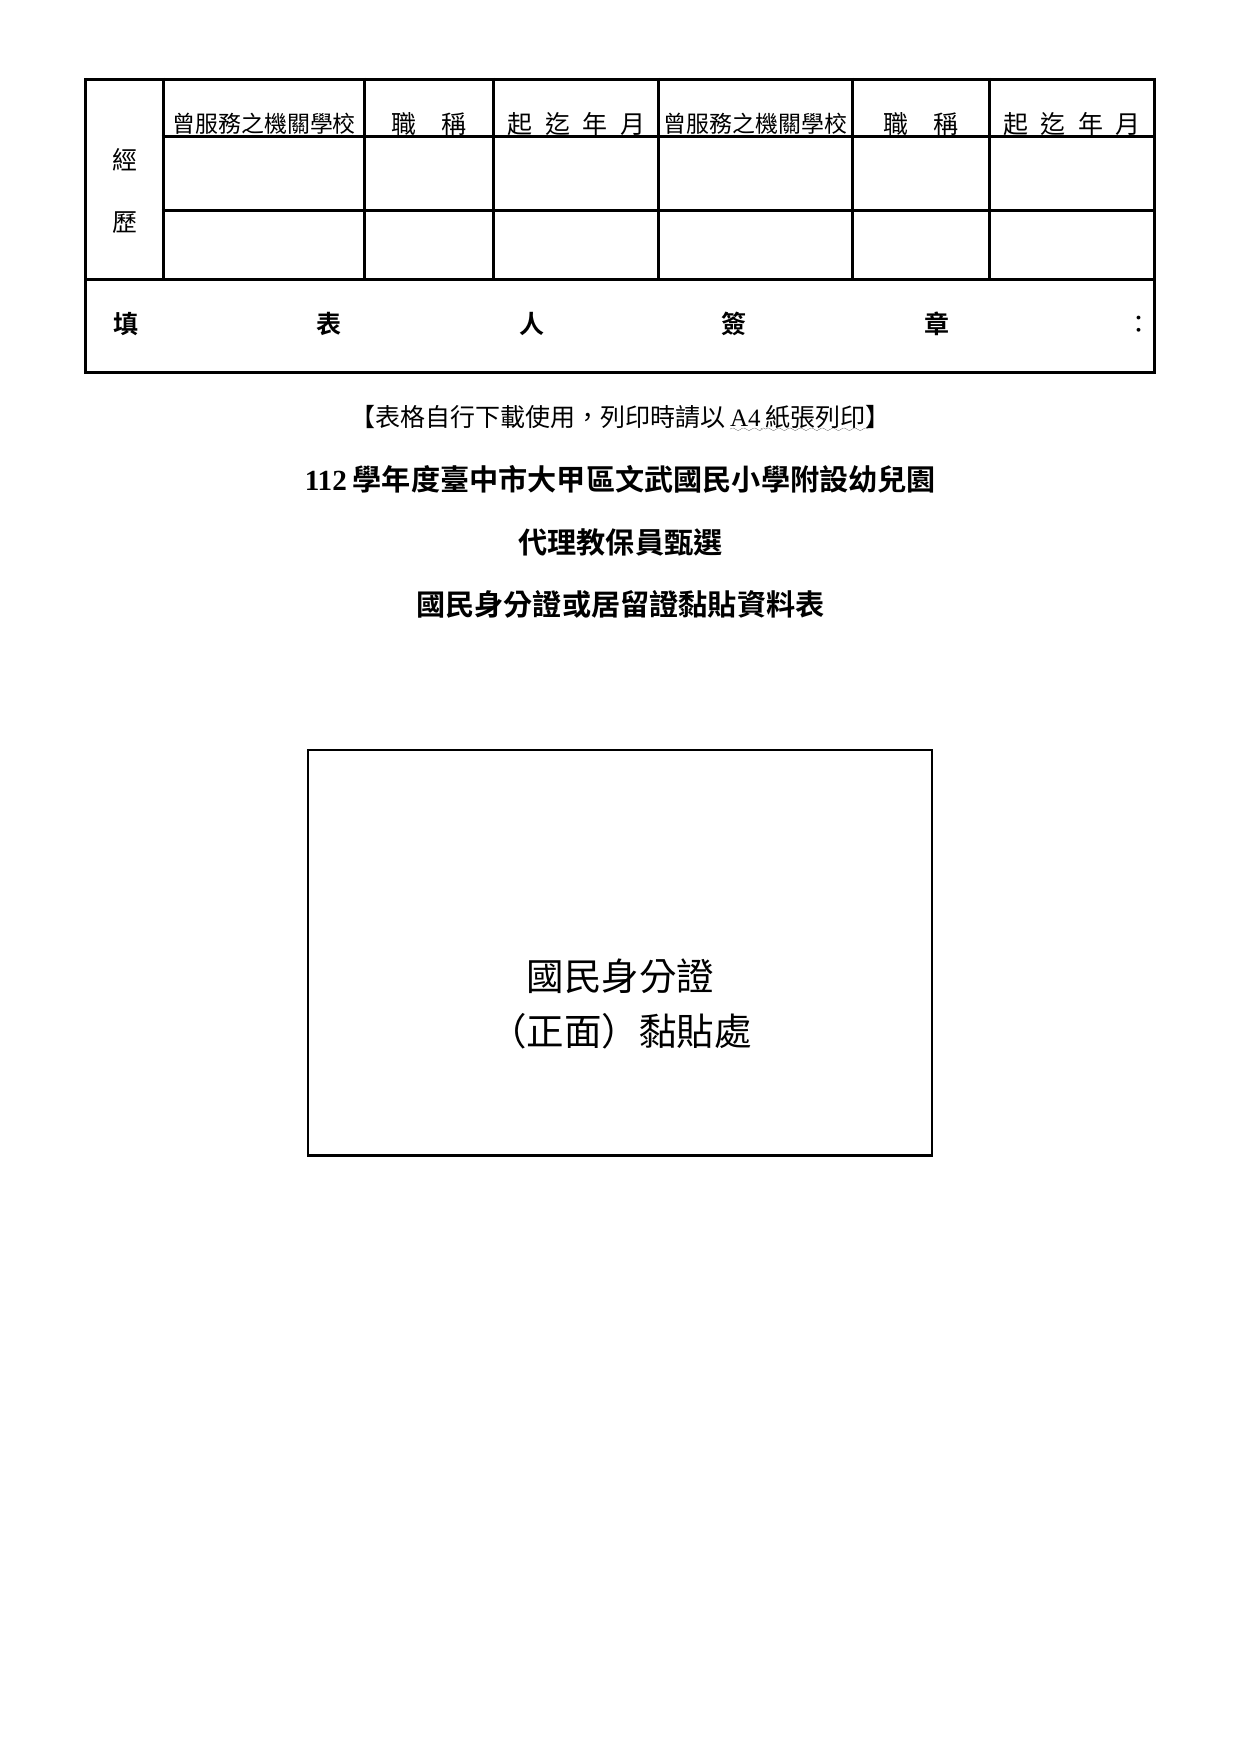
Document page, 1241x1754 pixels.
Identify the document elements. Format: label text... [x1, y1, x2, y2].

text 國民身分證或居留證黏貼資料表 [118, 561, 1122, 624]
text 【表格自行下載使用，列印時請以A4紙張列印】 [118, 374, 1122, 436]
table_cell [660, 212, 851, 278]
table_cell [991, 138, 1153, 208]
table_cell 填表人簽章： 填表日期： 年 月 日 [87, 281, 1153, 371]
text 代理教保員甄選 [118, 499, 1122, 561]
table_cell [366, 212, 492, 278]
table_cell [495, 138, 657, 208]
text 國民身分證 [442, 947, 799, 1001]
table_cell 經 歷 [87, 81, 162, 278]
table_cell 曾服務之機關學校 [660, 81, 851, 134]
table_cell 職 稱 [366, 81, 492, 134]
table_cell [660, 138, 851, 208]
text 112學年度臺中市大甲區文武國民小學附設幼兒園 [118, 436, 1122, 499]
table_cell 起 迄 年 月 [495, 81, 657, 134]
table_cell [366, 138, 492, 208]
table_cell 職 稱 [854, 81, 988, 134]
table_cell [991, 212, 1153, 278]
table_cell [165, 138, 363, 208]
table_cell [854, 138, 988, 208]
table_cell [495, 212, 657, 278]
table_cell 起 迄 年 月 [991, 81, 1153, 134]
table_cell [165, 212, 363, 278]
table_cell [854, 212, 988, 278]
text （正面）黏貼處 [442, 1001, 799, 1056]
table_cell 曾服務之機關學校 [165, 81, 363, 134]
